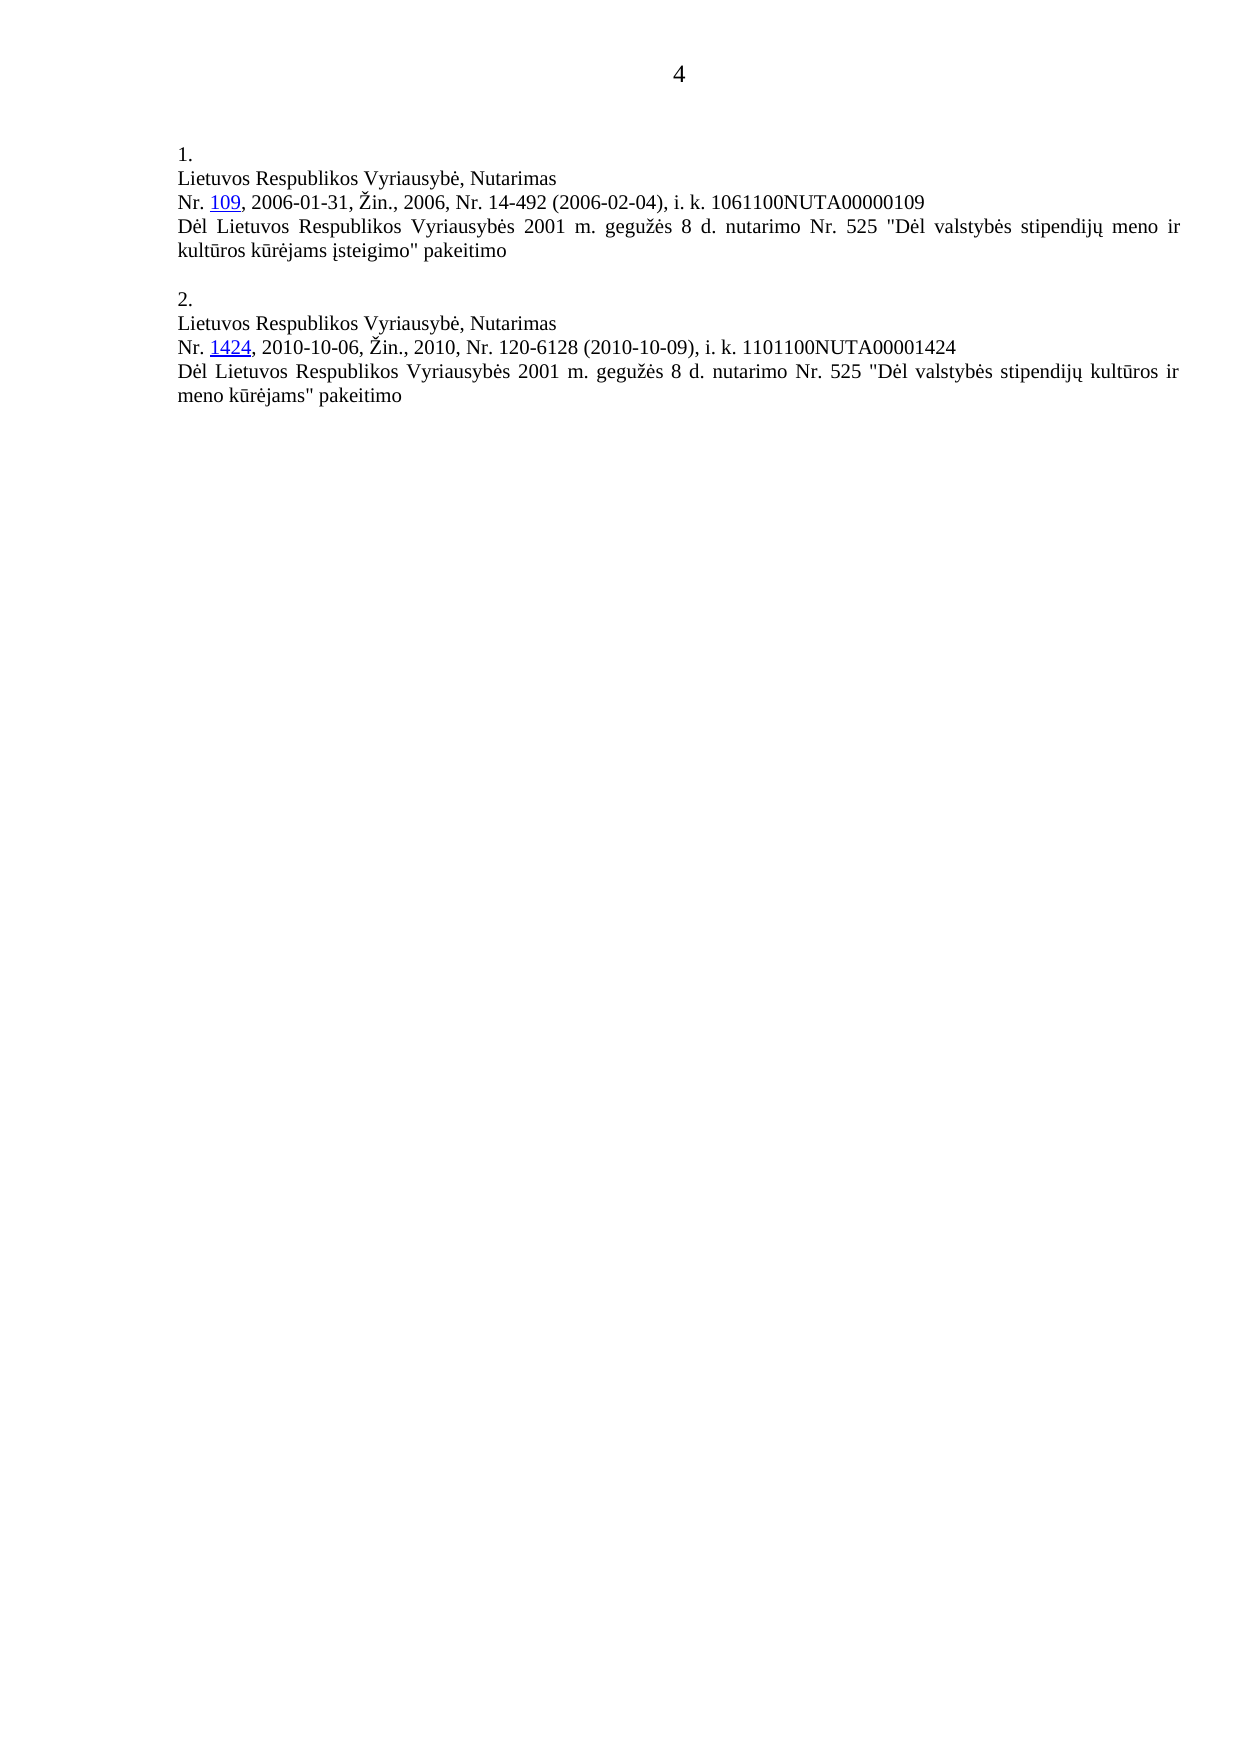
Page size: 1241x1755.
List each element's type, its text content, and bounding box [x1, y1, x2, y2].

text Dėl Lietuvos Respublikos Vyriausybės 2001 m. gegužės 8 d. nutarimo Nr. 525 "Dėl valstybės stipendijų meno ir kultūros kūrėjams įsteigimo" pakeitimo [177, 214, 1181, 262]
text Lietuvos Respublikos Vyriausybė, Nutarimas [177, 311, 1181, 335]
text Lietuvos Respublikos Vyriausybė, Nutarimas [177, 166, 1181, 190]
text Nr. 1424, 2010-10-06, Žin., 2010, Nr. 120-6128 (2010-10-09), i. k. 1101100NUTA00001424 [177, 335, 1181, 359]
text 1. [177, 142, 1181, 166]
text 2. [177, 287, 1181, 311]
text Dėl Lietuvos Respublikos Vyriausybės 2001 m. gegužės 8 d. nutarimo Nr. 525 "Dėl valstybės stipendijų kultūros ir meno kūrėjams" pakeitimo [177, 359, 1181, 407]
text Nr. 109, 2006-01-31, Žin., 2006, Nr. 14-492 (2006-02-04), i. k. 1061100NUTA00000109 [177, 190, 1181, 214]
